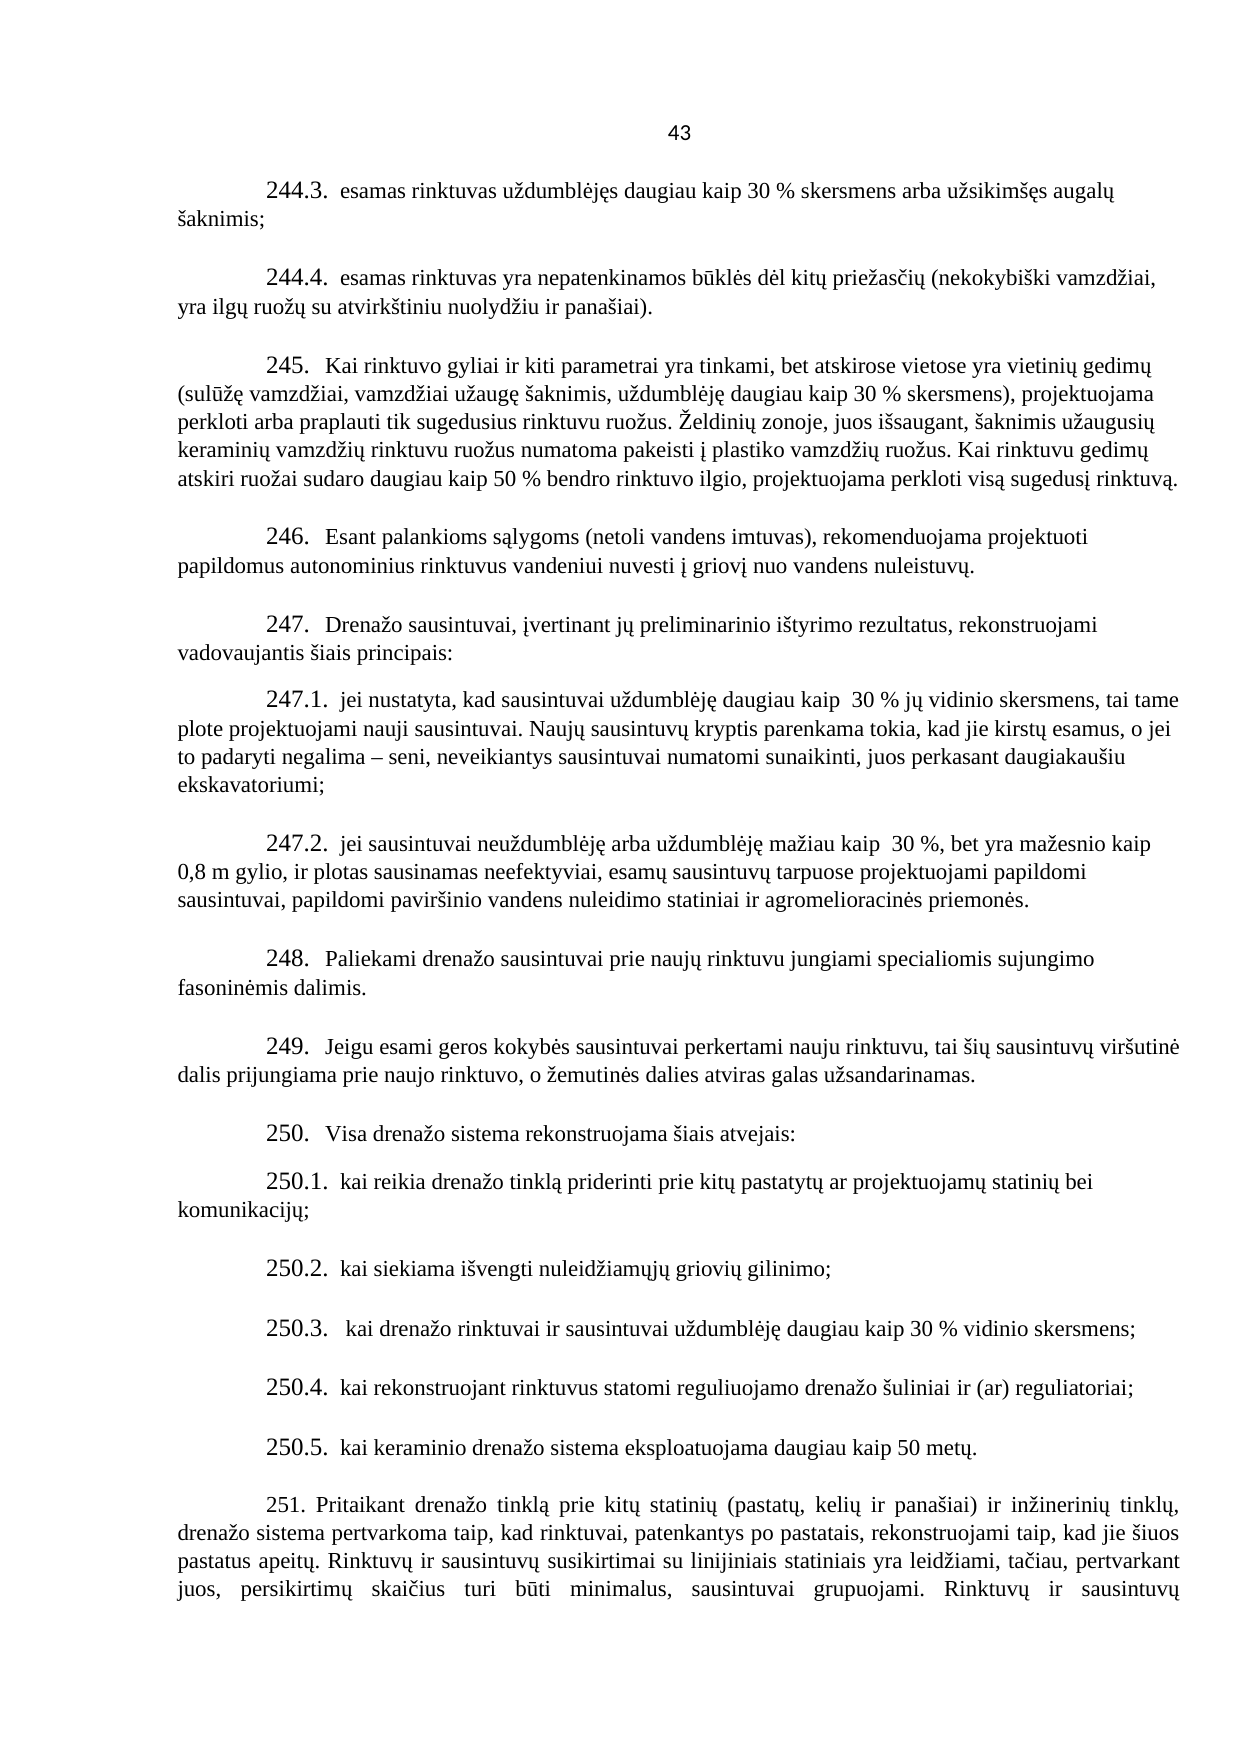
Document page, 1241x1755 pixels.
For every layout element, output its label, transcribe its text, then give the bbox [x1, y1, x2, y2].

text 249. Jeigu esami geros kokybės sausintuvai perkertami nauju rinktuvu, tai šių sausintuvų viršutinė dalis prijungiama prie naujo rinktuvo, o žemutinės dalies atviras galas užsandarinamas. [177, 1031, 1181, 1088]
text 246. Esant palankioms sąlygoms (netoli vandens imtuvas), rekomenduojama projektuoti papildomus autonominius rinktuvus vandeniui nuvesti į griovį nuo vandens nuleistuvų. [177, 521, 1181, 578]
text 250.5. kai keraminio drenažo sistema eksploatuojama daugiau kaip 50 metų. [177, 1432, 1181, 1460]
text 247.1. jei nustatyta, kad sausintuvai uždumblėję daugiau kaip 30 % jų vidinio skersmens, tai tame plote projektuojami nauji sausintuvai. Naujų sausintuvų kryptis parenkama tokia, kad jie kirstų esamus, o jei to padaryti negalima – seni, neveikiantys sausintuvai numatomi sunaikinti, juos perkasant daugiakaušiu ekskavatoriumi; [177, 684, 1181, 797]
text 250.3. kai drenažo rinktuvai ir sausintuvai uždumblėję daugiau kaip 30 % vidinio skersmens; [177, 1313, 1181, 1341]
text 245. Kai rinktuvo gyliai ir kiti parametrai yra tinkami, bet atskirose vietose yra vietinių gedimų (sulūžę vamzdžiai, vamzdžiai užaugę šaknimis, uždumblėję daugiau kaip 30 % skersmens), projektuojama perkloti arba praplauti tik sugedusius rinktuvu ruožus. Želdinių zonoje, juos išsaugant, šaknimis užaugusių keraminių vamzdžių rinktuvu ruožus numatoma pakeisti į plastiko vamzdžių ruožus. Kai rinktuvu gedimų atskiri ruožai sudaro daugiau kaip 50 % bendro rinktuvo ilgio, projektuojama perkloti visą sugedusį rinktuvą. [177, 350, 1181, 491]
text 244.4. esamas rinktuvas yra nepatenkinamos būklės dėl kitų priežasčių (nekokybiški vamzdžiai, yra ilgų ruožų su atvirkštiniu nuolydžiu ir panašiai). [177, 262, 1181, 319]
text 250.4. kai rekonstruojant rinktuvus statomi reguliuojamo drenažo šuliniai ir (ar) reguliatoriai; [177, 1372, 1181, 1401]
text 248. Paliekami drenažo sausintuvai prie naujų rinktuvu jungiami specialiomis sujungimo fasoninėmis dalimis. [177, 943, 1181, 1000]
text 247. Drenažo sausintuvai, įvertinant jų preliminarinio ištyrimo rezultatus, rekonstruojami vadovaujantis šiais principais: [177, 609, 1181, 666]
text 247.2. jei sausintuvai neuždumblėję arba uždumblėję mažiau kaip 30 %, bet yra mažesnio kaip 0,8 m gylio, ir plotas sausinamas neefektyviai, esamų sausintuvų tarpuose projektuojami papildomi sausintuvai, papildomi paviršinio vandens nuleidimo statiniai ir agromelioracinės priemonės. [177, 828, 1181, 913]
text 250. Visa drenažo sistema rekonstruojama šiais atvejais: [177, 1118, 1181, 1147]
text 251. Pritaikant drenažo tinklą prie kitų statinių (pastatų, kelių ir panašiai) ir inžinerinių tinklų, drenažo sistema pertvarkoma taip, kad rinktuvai, patenkantys po pastatais, rekonstruojami taip, kad jie šiuos pastatus apeitų. Rinktuvų ir sausintuvų susikirtimai su linijiniais statiniais yra leidžiami, tačiau, pertvarkant juos, persikirtimų skaičius turi būti minimalus, sausintuvai grupuojami. Rinktuvų ir sausintuvų [177, 1491, 1181, 1602]
text 244.3. esamas rinktuvas uždumblėjęs daugiau kaip 30 % skersmens arba užsikimšęs augalų šaknimis; [177, 175, 1181, 232]
text 250.2. kai siekiama išvengti nuleidžiamųjų griovių gilinimo; [177, 1253, 1181, 1282]
text 250.1. kai reikia drenažo tinklą priderinti prie kitų pastatytų ar projektuojamų statinių bei komunikacijų; [177, 1166, 1181, 1223]
